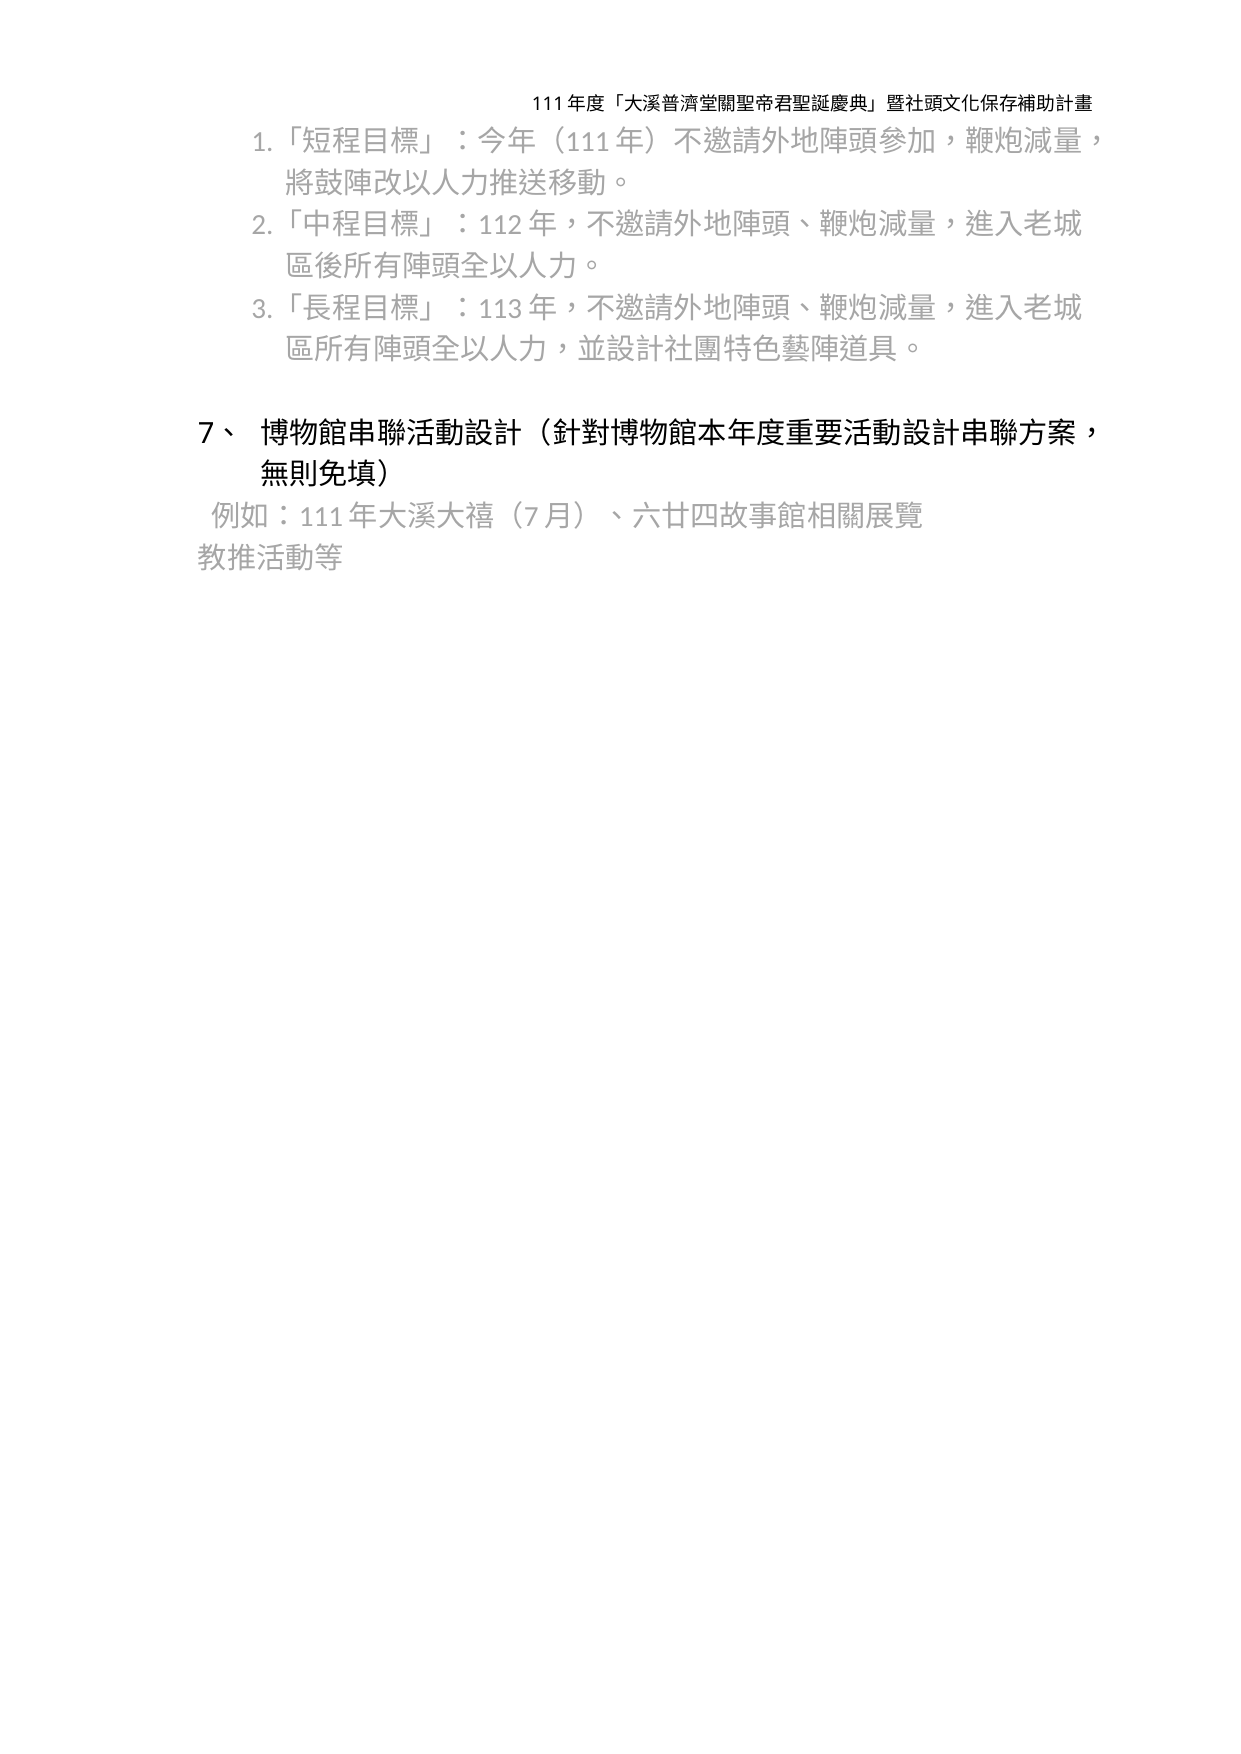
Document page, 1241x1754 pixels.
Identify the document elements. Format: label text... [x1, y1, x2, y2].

text 3.「長程目標」：113年，不邀請外地陣頭、鞭炮減量，進入老城區所有陣頭全以人力，並設計社團特色藝陣道具。 [251, 285, 1092, 368]
list 博物館串聯活動設計（針對博物館本年度重要活動設計串聯方案，無則免填） [198, 410, 1092, 493]
list 教推活動等 [198, 535, 1092, 576]
list 例如：111年大溪大禧（7月）、六廿四故事館相關展覽 [198, 493, 1092, 535]
text 1.「短程目標」：今年（111年）不邀請外地陣頭參加，鞭炮減量，將鼓陣改以人力推送移動。 [251, 118, 1092, 201]
text 2.「中程目標」：112年，不邀請外地陣頭、鞭炮減量，進入老城區後所有陣頭全以人力。 [251, 201, 1092, 285]
